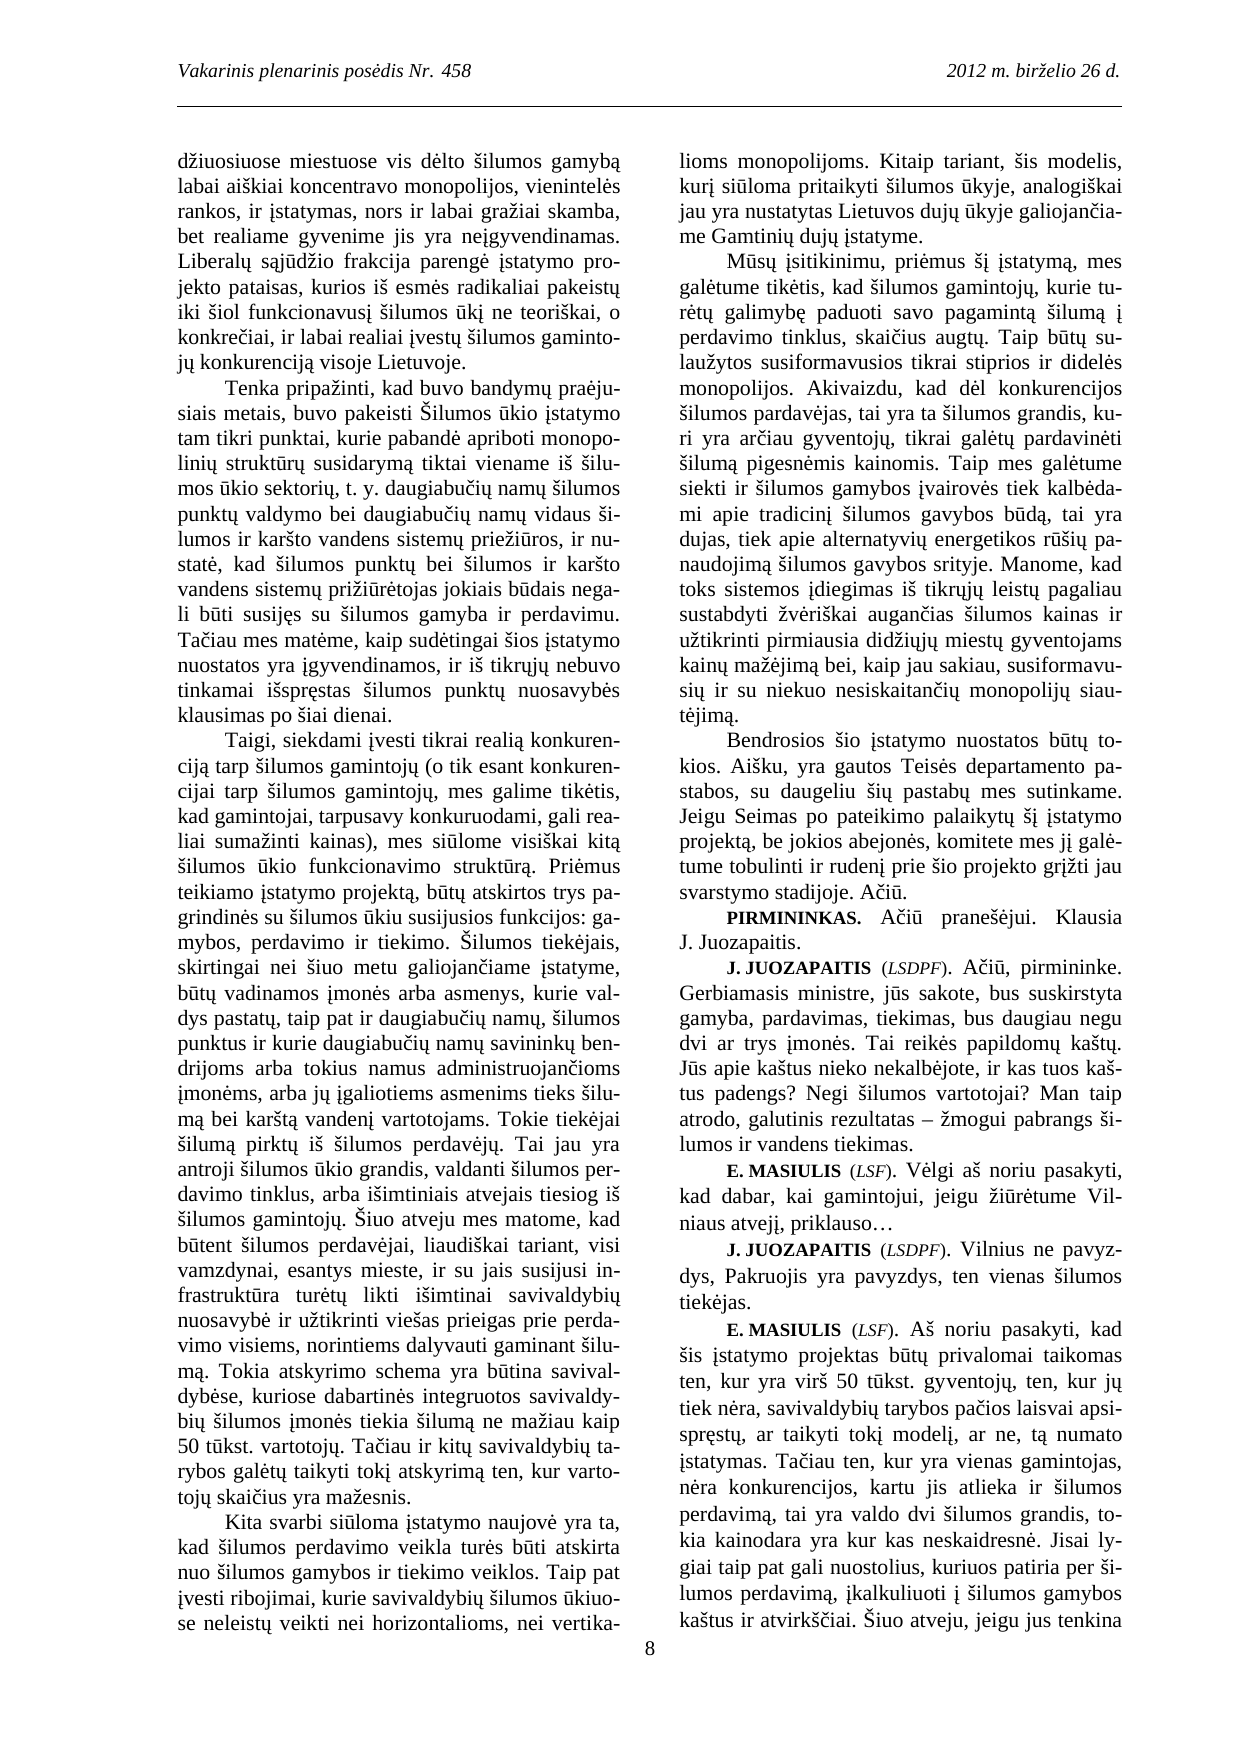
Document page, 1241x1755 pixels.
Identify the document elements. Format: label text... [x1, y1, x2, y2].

text J. JUOZAPAITIS (LSDPF). Ačiū, pir­mi­nin­ke. Ger­bia­ma­sis mi­nist­re, jūs sa­ko­te, bus su­skirs­ty­ta ga­my­ba, par­da­vi­mas, tie­ki­mas, bus dau­giau ne­gu dvi ar trys įmo­nės. Tai rei­kės pa­pil­do­mų kaš­tų. Jūs apie kaš­tus nie­ko ne­kal­bė­jo­te, ir kas tuos kaš­tus pa­dengs? Ne­gi ši­lu­mos var­to­to­jai? Man taip at­ro­do, ga­lu­ti­nis re­zul­ta­tas – žmo­gui pa­brangs ši­lu­mos ir van­dens tie­ki­mas. [679, 954, 1122, 1156]
text Mū­sų įsi­ti­ki­ni­mu, pri­ėmus šį įsta­ty­mą, mes ga­lė­tu­me ti­kė­tis, kad ši­lu­mos ga­min­to­jų, ku­rie tu­rė­tų ga­li­my­bę pa­duo­ti sa­vo pa­ga­min­tą ši­lu­mą į per­da­vi­mo tin­klus, skai­čius aug­tų. Taip bū­tų su­lau­žy­tos su­si­for­ma­vu­sios tik­rai stip­rios ir di­de­lės mo­no­po­li­jos. Aki­vaiz­du, kad dėl kon­ku­ren­ci­jos ši­lu­mos par­da­vė­jas, tai yra ta ši­lu­mos gran­dis, ku­ri yra ar­čiau gy­ven­to­jų, tik­rai ga­lė­tų par­da­vi­nė­ti ši­lu­mą pi­ges­nė­mis kai­no­mis. Taip mes ga­lė­tu­me siek­ti ir ši­lu­mos ga­my­bos įvai­ro­vės tiek kal­bė­da­mi apie tra­di­ci­nį ši­lu­mos ga­vy­bos bū­dą, tai yra du­jas, tiek apie al­ter­na­ty­vių ener­ge­ti­kos rū­šių pa­naudo­ji­mą ši­lu­mos ga­vy­bos sri­ty­je. Ma­no­me, kad toks sis­te­mos įdie­gi­mas iš tik­rų­jų leis­tų pa­ga­liau su­stab­dy­ti žvė­riš­kai au­gan­čias ši­lu­mos kai­nas ir už­tik­rin­ti pir­miau­sia di­džių­jų mies­tų gy­ven­to­jams kai­nų ma­žė­ji­mą bei, kaip jau sa­kiau, su­si­for­ma­vu­sių ir su nie­kuo ne­si­skai­tan­čių mo­no­po­li­jų siau­tėji­mą. [679, 248, 1122, 727]
text Tai­gi, siek­da­mi įves­ti tik­rai re­a­lią kon­ku­ren­ci­ją tarp ši­lu­mos ga­min­to­jų (o tik esant kon­ku­ren­ci­jai tarp ši­lu­mos ga­min­to­jų, mes ga­li­me ti­kė­tis, kad ga­min­to­jai, tar­pu­sa­vy kon­ku­ruo­da­mi, ga­li re­a­liai su­ma­žin­ti kai­nas), mes siū­lo­me vi­siš­kai ki­tą ši­lu­mos ūkio funk­cio­na­vi­mo struk­tū­rą. Pri­ėmus tei­kia­mo įsta­ty­mo pro­jek­tą, bū­tų at­skir­tos trys pa­grin­di­nės su ši­lu­mos ūkiu su­si­ju­sios funk­ci­jos: ga­my­bos, per­da­vi­mo ir tie­ki­mo. Ši­lu­mos tie­kė­jais, skir­tin­gai nei šiuo me­tu ga­lio­jan­čia­me įsta­ty­me, bū­tų va­di­na­mos įmo­nės ar­ba as­me­nys, ku­rie val­dys pa­sta­tų, taip pat ir dau­gia­bu­čių na­mų, ši­lu­mos punk­tus ir ku­rie dau­gia­bu­čių na­mų sa­vi­nin­kų ben­dri­joms ar­ba to­kius na­mus ad­mi­nist­ruo­jan­čioms įmo­nėms, ar­ba jų įga­lio­tiems as­me­nims tieks ši­lu­mą bei karš­tą van­de­nį var­to­to­jams. To­kie tie­kė­jai ši­lu­mą pirk­tų iš ši­lu­mos per­da­vė­jų. Tai jau yra ant­ro­ji ši­lu­mos ūkio gran­dis, val­dan­ti ši­lu­mos per­da­vi­mo tin­klus, ar­ba iš­im­ti­niais at­ve­jais tie­siog iš ši­lu­mos ga­min­to­jų. Šiuo at­ve­ju mes ma­to­me, kad bū­tent ši­lu­mos per­da­vė­jai, liau­diš­kai ta­riant, vi­si vamz­dy­nai, esan­tys mies­te, ir su jais su­si­ju­si in­fra­struk­tū­ra tu­rė­tų lik­ti iš­im­ti­nai sa­vi­val­dy­bių nuo­sa­vy­bė ir už­tik­rin­ti vie­šas pri­ei­gas prie per­da­vi­mo vi­siems, no­rin­tiems da­ly­vau­ti ga­mi­nant ši­lu­mą. To­kia at­sky­ri­mo sche­ma yra bū­ti­na sa­vi­val­dy­bė­se, ku­rio­se da­bar­ti­nės in­teg­ruo­tos sa­vi­val­dy­bių ši­lu­mos įmo­nės tie­kia ši­lu­mą ne ma­žiau kaip 50 tūkst. var­to­to­jų. Ta­čiau ir ki­tų sa­vi­val­dy­bių ta­ry­bos ga­lė­tų tai­ky­ti to­kį at­sky­ri­mą ten, kur var­to­to­jų skai­čius yra ma­žes­nis. [177, 727, 620, 1509]
text džiuo­siuo­se mies­tuo­se vis dėl­to ši­lu­mos ga­my­bą la­bai aiš­kiai kon­cen­tra­vo mo­no­po­li­jos, vie­nin­te­lės ran­kos, ir įsta­ty­mas, nors ir la­bai gra­žiai skam­ba, bet re­a­lia­me gy­ve­ni­me jis yra ne­įgy­ven­di­na­mas. Li­be­ra­lų są­jū­džio frak­ci­ja pa­ren­gė įsta­ty­mo pro­jek­to pa­tai­sas, ku­rios iš es­mės ra­di­ka­liai pa­keis­tų iki šiol funk­cio­na­vu­sį ši­lu­mos ūkį ne te­oriš­kai, o kon­kre­čiai, ir la­bai re­a­liai įves­tų ši­lu­mos ga­min­to­jų kon­ku­ren­ci­ją vi­so­je Lie­tu­vo­je. [177, 148, 620, 374]
text PIRMININKAS. Ačiū pra­ne­šė­jui. Klau­sia J. Juo­za­pai­tis. [679, 904, 1122, 954]
text Ben­dro­sios šio įsta­ty­mo nuo­sta­tos bū­tų to­kios. Aiš­ku, yra gau­tos Tei­sės de­par­ta­men­to pa­sta­bos, su dau­ge­liu šių pa­sta­bų mes su­tin­ka­me. Jei­gu Sei­mas po pa­tei­ki­mo pa­lai­ky­tų šį įsta­ty­mo pro­jek­tą, be jo­kios abe­jo­nės, ko­mi­te­te mes jį ga­lė­tu­me to­bu­lin­ti ir ru­de­nį prie šio pro­jek­to grįž­ti jau svars­ty­mo sta­di­jo­je. Ačiū. [679, 727, 1122, 904]
text E. MASIULIS (LSF). Vėl­gi aš no­riu pa­sa­ky­ti, kad da­bar, kai ga­min­to­jui, jei­gu žiū­rė­tu­me Vil­niaus at­ve­jį, pri­klau­so… [679, 1156, 1122, 1235]
text Ten­ka pri­pa­žin­ti, kad bu­vo ban­dy­mų pra­ėju­siais me­tais, bu­vo pa­keis­ti Ši­lu­mos ūkio įsta­ty­mo tam tik­ri punk­tai, ku­rie pa­ban­dė ap­ri­bo­ti mo­no­po­li­nių struk­tū­rų su­si­da­ry­mą tik­tai vie­na­me iš ši­lu­mos ūkio sek­to­rių, t. y. dau­gia­bu­čių na­mų ši­lu­mos punk­tų val­dy­mo bei dau­gia­bu­čių na­mų vi­daus ši­lu­mos ir karš­to van­dens sis­te­mų prie­žiū­ros, ir nu­sta­tė, kad ši­lu­mos punk­tų bei ši­lu­mos ir karš­to van­dens sis­te­mų pri­žiū­rė­to­jas jo­kiais bū­dais ne­ga­li bū­ti su­si­jęs su ši­lu­mos ga­my­ba ir per­da­vi­mu. Ta­čiau mes ma­tė­me, kaip su­dė­tin­gai šios įsta­ty­mo nuo­sta­tos yra įgy­ven­di­na­mos, ir iš tik­rų­jų ne­bu­vo tin­ka­mai iš­spręs­tas ši­lu­mos punk­tų nuo­sa­vy­bės klau­si­mas po šiai die­nai. [177, 374, 620, 727]
text lioms mo­no­po­li­joms. Ki­taip ta­riant, šis mo­de­lis, ku­rį siū­lo­ma pri­tai­ky­ti ši­lu­mos ūky­je, ana­lo­giš­kai jau yra nu­sta­ty­tas Lie­tu­vos du­jų ūky­je ga­lio­jan­čia­me Gam­ti­nių du­jų įsta­ty­me. [679, 148, 1122, 248]
text E. MASIULIS (LSF). Aš no­riu pa­sa­ky­ti, kad šis įsta­ty­mo pro­jek­tas bū­tų pri­va­lo­mai tai­ko­mas ten, kur yra virš 50 tūkst. gy­ven­to­jų, ten, kur jų tiek nė­ra, sa­vi­val­dy­bių ta­ry­bos pa­čios lais­vai ap­si­spręs­tų, ar tai­ky­ti to­kį mo­de­lį, ar ne, tą nu­ma­to įsta­ty­mas. Ta­čiau ten, kur yra vie­nas ga­min­to­jas, nė­ra kon­ku­ren­ci­jos, kar­tu jis at­lie­ka ir ši­lu­mos per­da­vi­mą, tai yra val­do dvi ši­lu­mos gran­dis, to­kia kai­no­da­ra yra kur kas ne­skaid­res­nė. Ji­sai ly­giai taip pat ga­li nuos­to­lius, ku­riuos pa­ti­ria per ši­lu­mos per­da­vi­mą, įkal­ku­liuo­ti į ši­lu­mos ga­my­bos kaš­tus ir at­virkš­čiai. Šiuo at­ve­ju, jei­gu jus ten­ki­na [679, 1315, 1122, 1632]
text Ki­ta svar­bi siū­lo­ma įsta­ty­mo nau­jo­vė yra ta, kad ši­lu­mos per­da­vi­mo veik­la tu­rės bū­ti at­skir­ta nuo ši­lu­mos ga­my­bos ir tie­ki­mo veik­los. Taip pat įves­ti ri­bo­ji­mai, ku­rie sa­vi­val­dy­bių ši­lu­mos ūkiuo­se ne­leis­tų veik­ti nei ho­ri­zon­ta­lioms, nei ver­ti­ka­ [177, 1509, 620, 1635]
text J. JUOZAPAITIS (LSDPF). Vil­nius ne pa­vyz­dys, Pa­kruo­jis yra pa­vyz­dys, ten vie­nas ši­lu­mos tie­kė­jas. [679, 1235, 1122, 1315]
